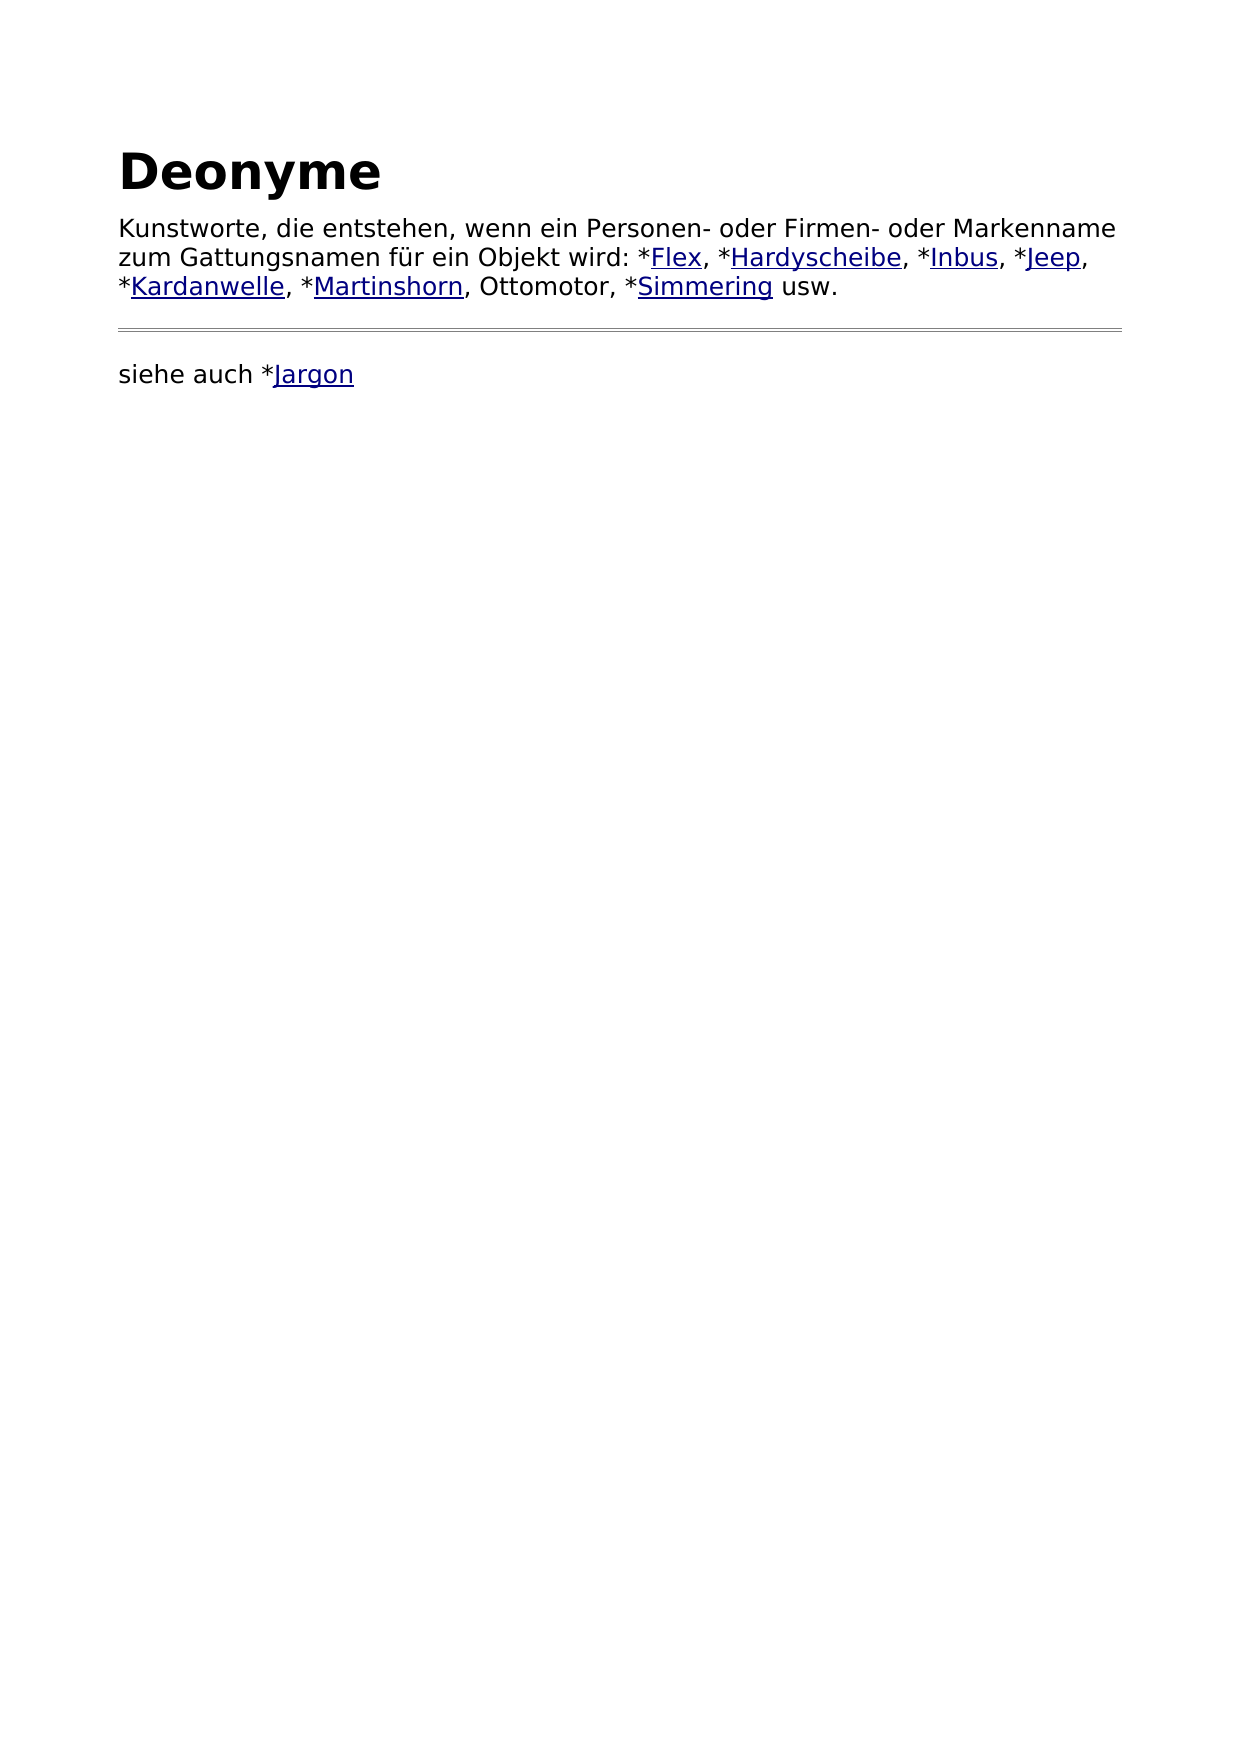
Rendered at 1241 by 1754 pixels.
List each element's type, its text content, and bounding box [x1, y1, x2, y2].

text Kunstworte, die entstehen, wenn ein Personen- oder Firmen- oder Markenname zum Gattungsnamen für ein Objekt wird: *Flex, *Hardyscheibe, *Inbus, *Jeep, *Kardanwelle, *Martinshorn, Ottomotor, *Simmering usw. [118, 214, 1122, 301]
subtitle Deonyme [118, 143, 1122, 201]
text siehe auch *Jargon [118, 360, 1122, 389]
